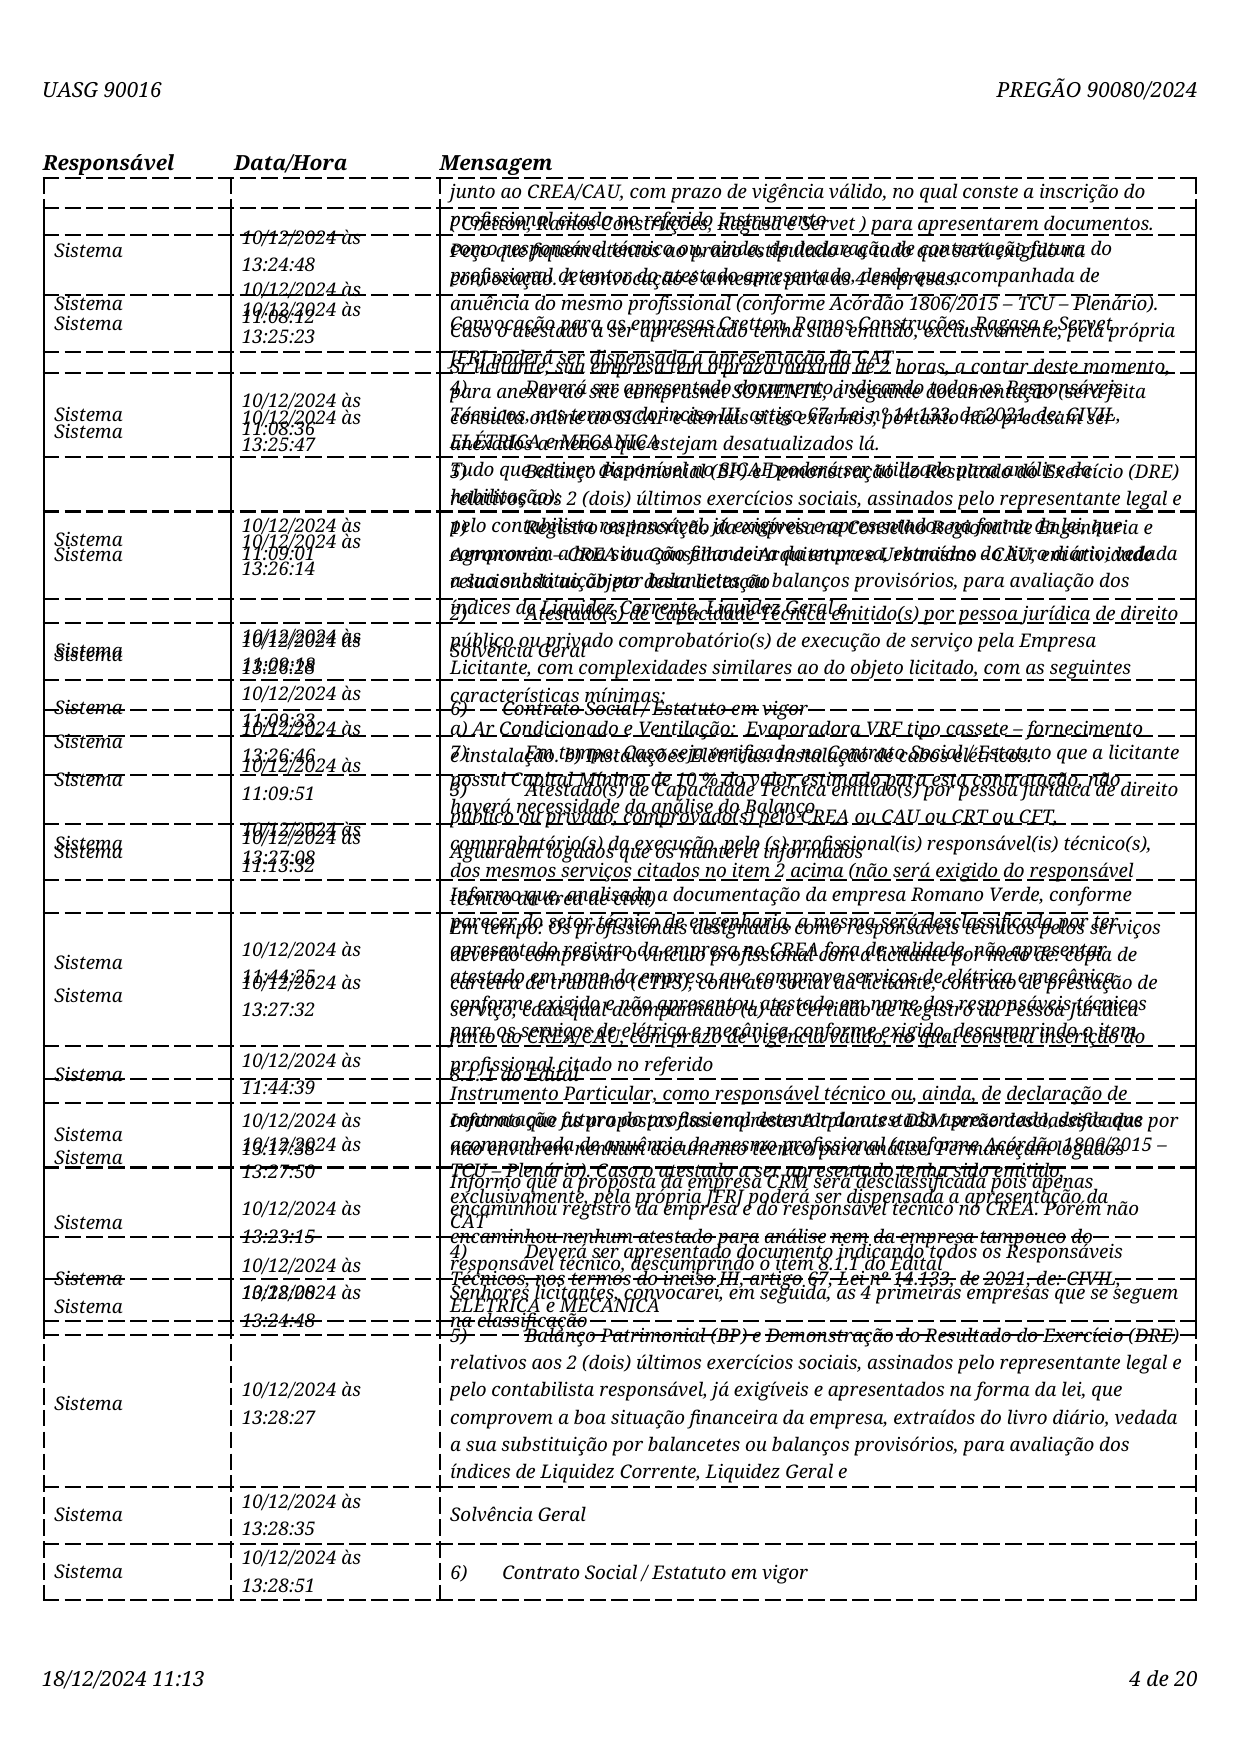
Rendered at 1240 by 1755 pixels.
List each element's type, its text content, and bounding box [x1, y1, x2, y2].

table_cell 10/12/2024 às 13:28:35 [231, 1486, 439, 1543]
table_cell Instrumento Particular, como responsável técnico ou, ainda, de declaração de contratação futura do profissional detentor do atestado apresentado, desde que acompanhada de anuência do mesmo profissional (conforme Acórdão 1806/2015 – TCU – Plenário). Caso o atestado a ser apresentado tenha sido emitido, exclusivamente, pela própria JFRJ poderá ser dispensada a apresentação da CAT [441, 1078, 1195, 1236]
table_cell Sr licitante, sua empresa tem o prazo máximo de 2 horas, a contar deste momento, para anexar ao site comprasnet SOMENTE, a seguinte documentação (será feita consulta online ao SICAF e demais sites externos, portanto não precisam ser anexados a menos que estejam desatualizados lá. Tudo que estiver disponível no SICAF poderá ser utilizado para análise da habilitação): [441, 351, 1195, 510]
table_cell 2) Atestado(s) de Capacidade Técnica emitido(s) por pessoa jurídica de direito público ou privado comprobatório(s) de execução de serviço pela Empresa Licitante, com complexidades similares ao do objeto licitado, com as seguintes características mínimas: [441, 598, 1195, 709]
table_cell 1) Registro ou inscrição da empresa no Conselho Regional de Engenharia e Agronomia – CREA ou Conselho de Arquitetura e Urbanismo - CAU, em atividade relacionada ao objeto desta licitação [441, 510, 1195, 598]
table_cell Sistema [45, 1078, 230, 1236]
table_cell 5) Balanço Patrimonial (BP) e Demonstração do Resultado do Exercício (DRE) relativos aos 2 (dois) últimos exercícios sociais, assinados pelo representante legal e pelo contabilista responsável, já exigíveis e apresentados na forma da lei, que comprovem a boa situação financeira da empresa, extraídos do livro diário, vedada a sua substituição por balancetes ou balanços provisórios, para avaliação dos índices de Liquidez Corrente, Liquidez Geral e [440, 1320, 1196, 1486]
table_cell 10/12/2024 às 13:28:08 [232, 1236, 439, 1320]
table_cell 6) Contrato Social / Estatuto em vigor [440, 1543, 1196, 1599]
table_cell 10/12/2024 às 13:26:14 [232, 510, 439, 598]
table_header ( Cretton, Ramos Construções, Ragasa e Servet ) para apresentarem documentos. Peço que fiquem atentos ao prazo estipulado e a tudo que será exigido na convocação. A convocação é a mesma para as 4 empresas. [441, 207, 1195, 294]
table_cell 10/12/2024 às 13:27:08 [232, 774, 439, 912]
table_header 10/12/2024 às 13:24:48 [232, 207, 439, 294]
table_cell a) Ar Condicionado e Ventilação: Evaporadora VRF tipo cassete – fornecimento e instalação. b) Instalações Elétricas: Instalação de cabos elétricos. [441, 709, 1195, 774]
table_cell 10/12/2024 às 13:26:46 [232, 709, 439, 774]
table_cell Sistema [44, 1320, 231, 1486]
table_cell 10/12/2024 às 13:26:28 [232, 598, 439, 709]
table_cell Sistema [45, 294, 230, 351]
table_cell Sistema [45, 912, 230, 1078]
table_cell 10/12/2024 às 13:25:23 [232, 294, 439, 351]
table_cell Sistema [45, 774, 230, 912]
table_cell 10/12/2024 às 13:28:27 [231, 1320, 439, 1486]
table_cell Em tempo: Os profissionais designados como responsáveis técnicos pelos serviços deverão comprovar o vínculo profissional com a licitante por meio de: cópia de carteira de trabalho (CTPS), contrato social da licitante, contrato de prestação de serviço, cada qual acompanhado (a) da Certidão de Registro da Pessoa Jurídica junto ao CREA/CAU, com prazo de vigência válido, no qual conste a inscrição do profissional citado no referido [441, 912, 1195, 1078]
table_cell 10/12/2024 às 13:25:47 [232, 351, 439, 510]
table_cell Sistema [44, 1486, 231, 1543]
table_cell [44, 177, 231, 207]
table_cell Sistema [45, 709, 230, 774]
table_cell Em tempo: Os profissionais designados como responsáveis técnicos pelos serviços deverão comprovar o vínculo profissional com a licitante por meio de: cópia de carteira de trabalho (CTPS), contrato social da licitante, contrato de prestação de serviço, cada qual acompanhado (a) da Certidão de Registro da Pessoa Jurídica junto ao CREA/CAU, com prazo de vigência válido, no qual conste a inscrição do profissional citado no referido Instrumento [440, 177, 1196, 207]
table_cell 4) Deverá ser apresentado documento indicando todos os Responsáveis Técnicos, nos termos do inciso III, artigo 67, Lei nº 14.133, de 2021, de: CIVIL, ELÉTRICA e MECANICA [441, 1236, 1195, 1320]
table_cell 3) Atestado(s) de Capacidade Técnica emitido(s) por pessoa jurídica de direito público ou privado, comprovado(s) pelo CREA ou CAU ou CRT ou CFT, comprobatório(s) da execução, pelo (s) profissional(is) responsável(is) técnico(s), dos mesmos serviços citados no item 2 acima (não será exigido do responsável técnico da área de civil) [441, 774, 1195, 912]
table_cell 10/12/2024 às 13:28:51 [231, 1543, 439, 1599]
table_cell Solvência Geral [440, 1486, 1196, 1543]
table_cell Sistema [45, 510, 230, 598]
table_cell 10/12/2024 às 13:27:32 [232, 912, 439, 1078]
table_cell Sistema [45, 1236, 230, 1320]
table_cell Convocação para as empresas Cretton, Ramos Construções, Ragasa e Servet [441, 294, 1195, 351]
table_cell Sistema [45, 351, 230, 510]
table_cell Sistema [45, 598, 230, 709]
table_cell [231, 177, 439, 207]
table_cell 10/12/2024 às 13:27:50 [232, 1078, 439, 1236]
table_header Sistema [45, 207, 230, 294]
table_cell Sistema [44, 1543, 231, 1599]
